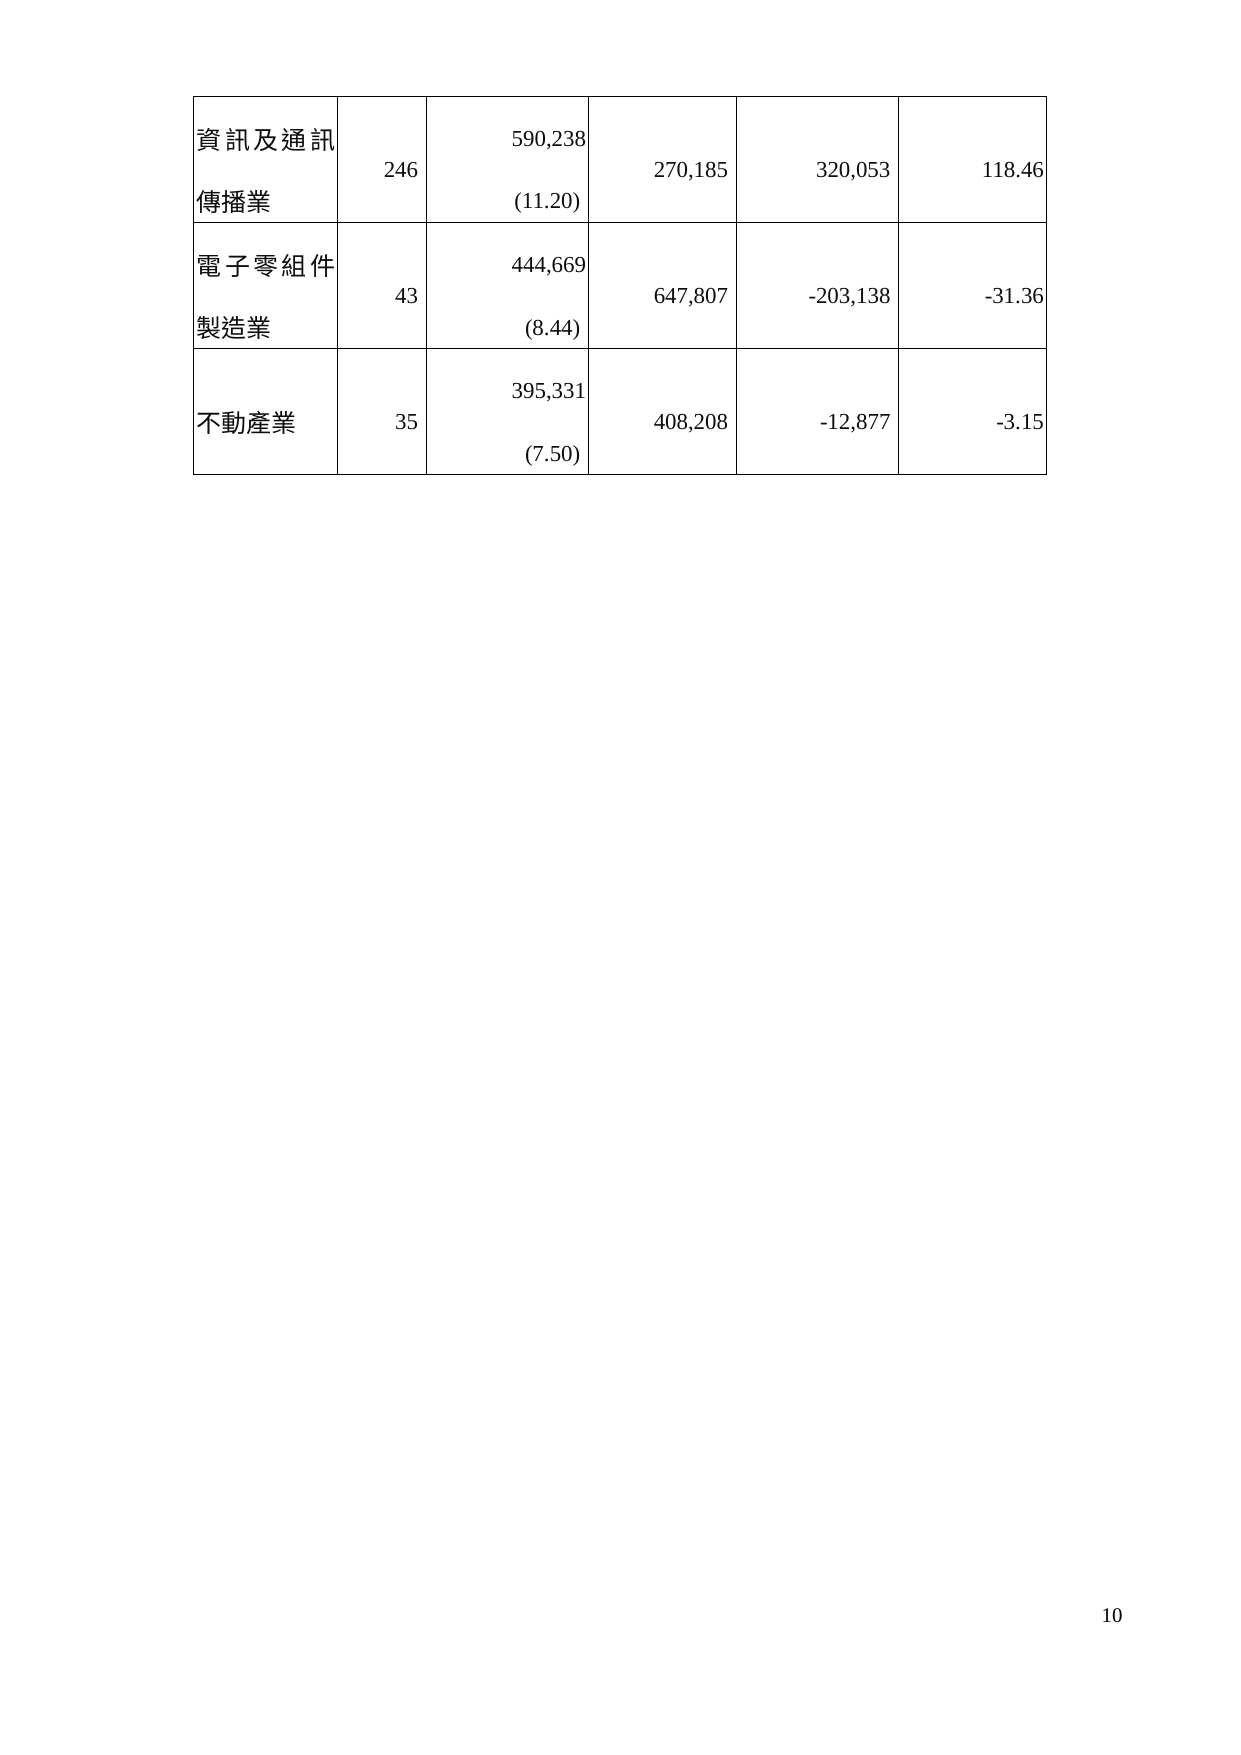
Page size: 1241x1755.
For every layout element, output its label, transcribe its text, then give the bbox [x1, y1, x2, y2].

table_cell 資訊及通訊傳播業 [194, 97, 337, 222]
table_cell 118.46 [899, 97, 1046, 222]
table_cell 270,185 [589, 97, 736, 222]
table_cell 590,238 (11.20) [427, 97, 588, 222]
table_cell -31.36 [899, 223, 1046, 348]
table_cell 320,053 [737, 97, 898, 222]
table_cell -203,138 [737, 223, 898, 348]
table_cell 395,331 (7.50) [427, 349, 588, 474]
table_cell -3.15 [899, 349, 1046, 474]
table_cell 647,807 [589, 223, 736, 348]
table_cell 43 [338, 223, 426, 348]
table_cell 408,208 [589, 349, 736, 474]
table_cell 444,669 (8.44) [427, 223, 588, 348]
table_cell 35 [338, 349, 426, 474]
table_cell 246 [338, 97, 426, 222]
table_cell 不動產業 [194, 349, 337, 474]
table_cell 電子零組件製造業 [194, 223, 337, 348]
table_cell -12,877 [737, 349, 898, 474]
